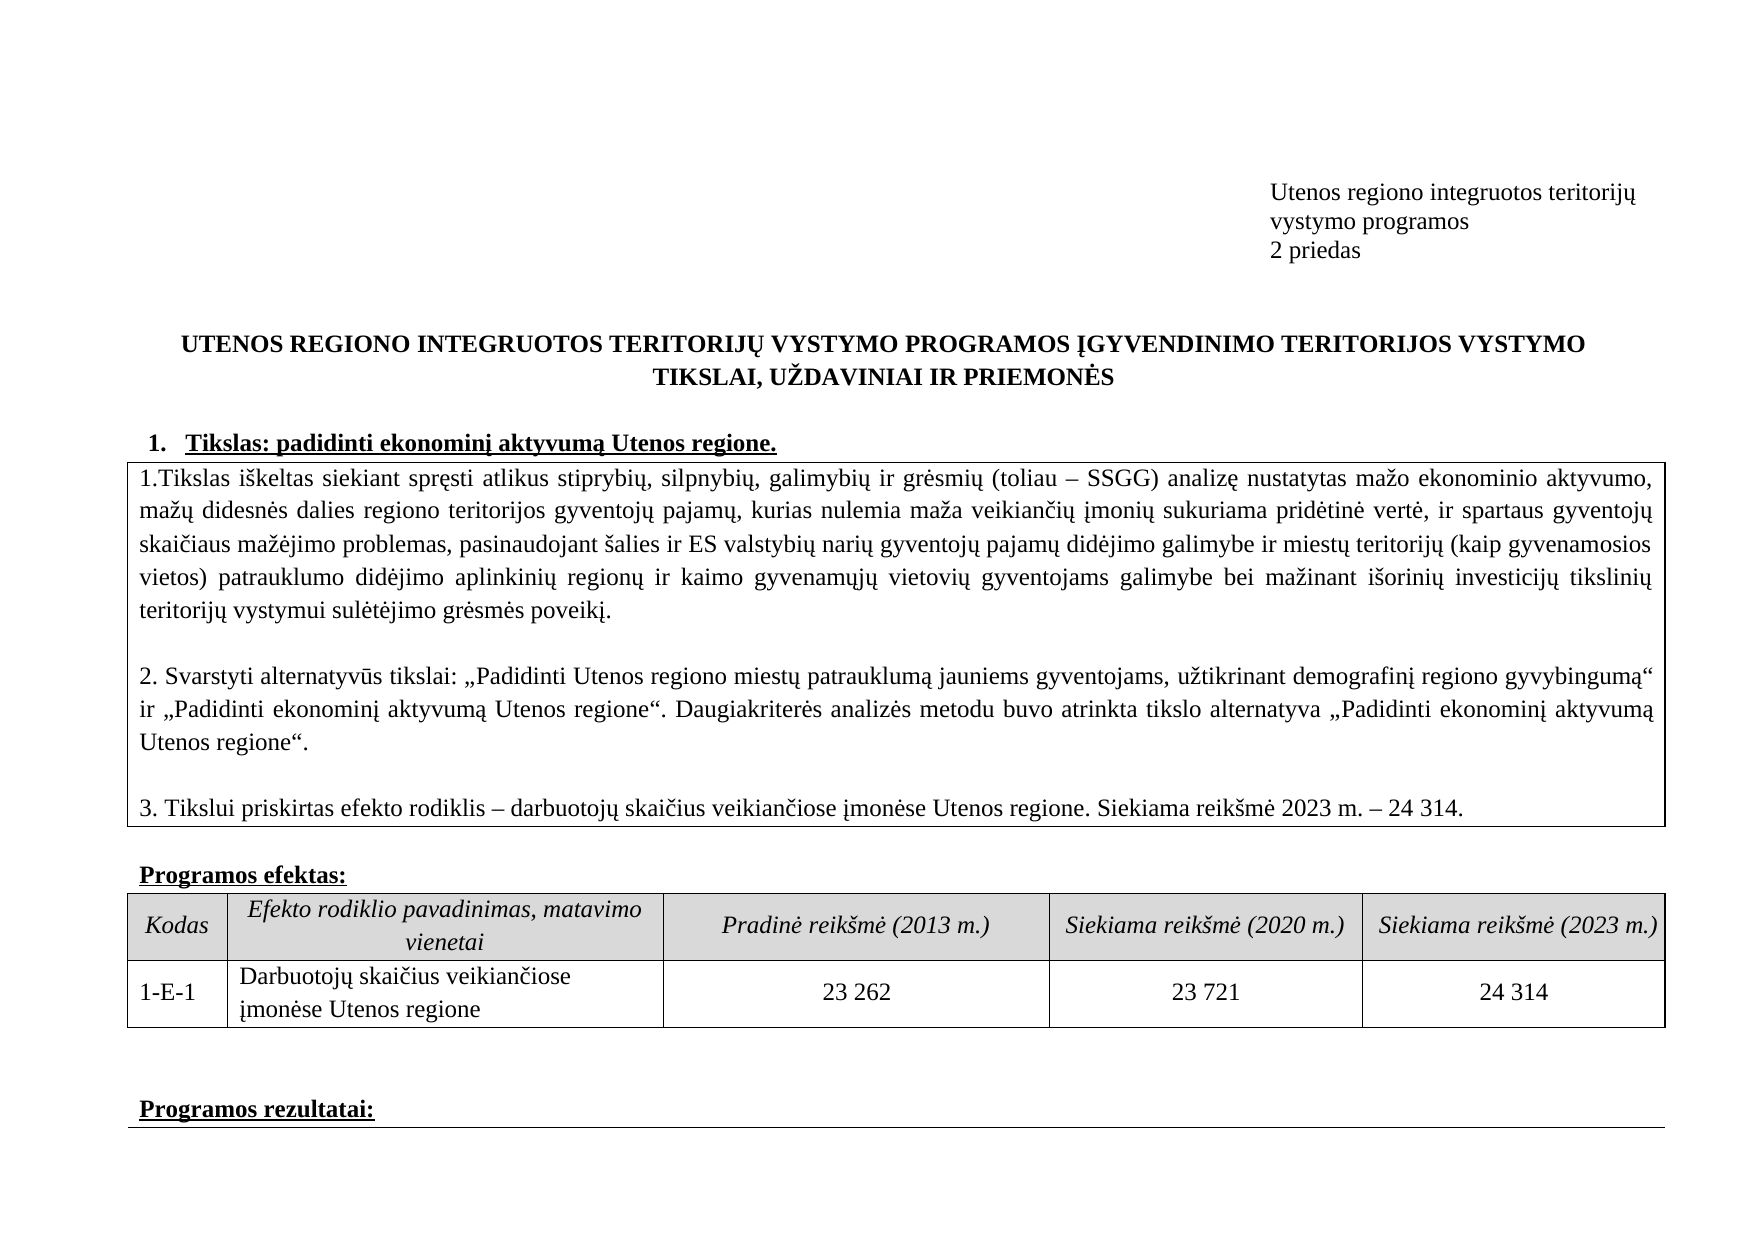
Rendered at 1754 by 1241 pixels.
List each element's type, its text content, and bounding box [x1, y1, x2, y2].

text vystymo programos [118, 206, 1639, 235]
table_header [1666, 462, 1699, 826]
text 1. Tikslas: padidinti ekonominį aktyvumą Utenos regione. [148, 428, 1639, 457]
table_cell [871, 1028, 1460, 1127]
table_cell Programos rezultatai: [128, 1028, 871, 1127]
table_cell 23 721 [1050, 961, 1362, 1027]
table_cell Kodas [128, 894, 227, 960]
text UTENOS REGIONO INTEGRUOTOS TERITORIJŲ VYSTYMO PROGRAMOS ĮGYVENDINIMO TERITORIJOS VYSTYMO TIKSLAI, UŽDAVINIAI IR PRIEMONĖS [128, 329, 1639, 391]
table_cell [1665, 826, 1699, 893]
table_cell Efekto rodiklio pavadinimas, matavimo vienetai [228, 894, 663, 960]
table_cell Pradinė reikšmė (2013 m.) [664, 894, 1049, 960]
table_cell Siekiama reikšmė (2020 m.) [1050, 894, 1362, 960]
table_cell 24 314 [1363, 961, 1664, 1027]
table_cell Darbuotojų skaičius veikiančiose įmonėse Utenos regione [228, 961, 663, 1027]
text 2 priedas [118, 235, 1639, 263]
table_cell 23 262 [664, 961, 1049, 1027]
table_cell Programos efektas: [128, 827, 1665, 893]
table_cell [1460, 1028, 1665, 1127]
table_cell 1-E-1 [128, 961, 227, 1027]
text Utenos regiono integruotos teritorijų [118, 177, 1731, 206]
table_cell [1666, 960, 1699, 1027]
table_header 1.Tikslas iškeltas siekiant spręsti atlikus stiprybių, silpnybių, galimybių ir grėsmių (toliau – SSGG) analizę nustatytas mažo ekonominio aktyvumo, mažų didesnės dalies regiono teritorijos gyventojų pajamų, kurias nulemia maža veikiančių įmonių sukuriama pridėtinė vertė, ir spartaus gyventojų skaičiaus mažėjimo problemas, pasinaudojant šalies ir ES valstybių narių gyventojų pajamų didėjimo galimybe ir miestų teritorijų (kaip gyvenamosios vietos) patrauklumo didėjimo aplinkinių regionų ir kaimo gyvenamųjų vietovių gyventojams galimybe bei mažinant išorinių investicijų tikslinių teritorijų vystymui sulėtėjimo grėsmės poveikį. 2. Svarstyti alternatyvūs tikslai: „Padidinti Utenos regiono miestų patrauklumą jauniems gyventojams, užtikrinant demografinį regiono gyvybingumą“ ir „Padidinti ekonominį aktyvumą Utenos regione“. Daugiakriterės analizės metodu buvo atrinkta tikslo alternatyva „Padidinti ekonominį aktyvumą Utenos regione“. 3. Tikslui priskirtas efekto rodiklis – darbuotojų skaičius veikiančiose įmonėse Utenos regione. Siekiama reikšmė 2023 m. – 24 314. [128, 463, 1664, 826]
table_cell Siekiama reikšmė (2023 m.) [1363, 894, 1664, 960]
table_cell [1666, 893, 1699, 960]
table_cell [1665, 1027, 1699, 1127]
